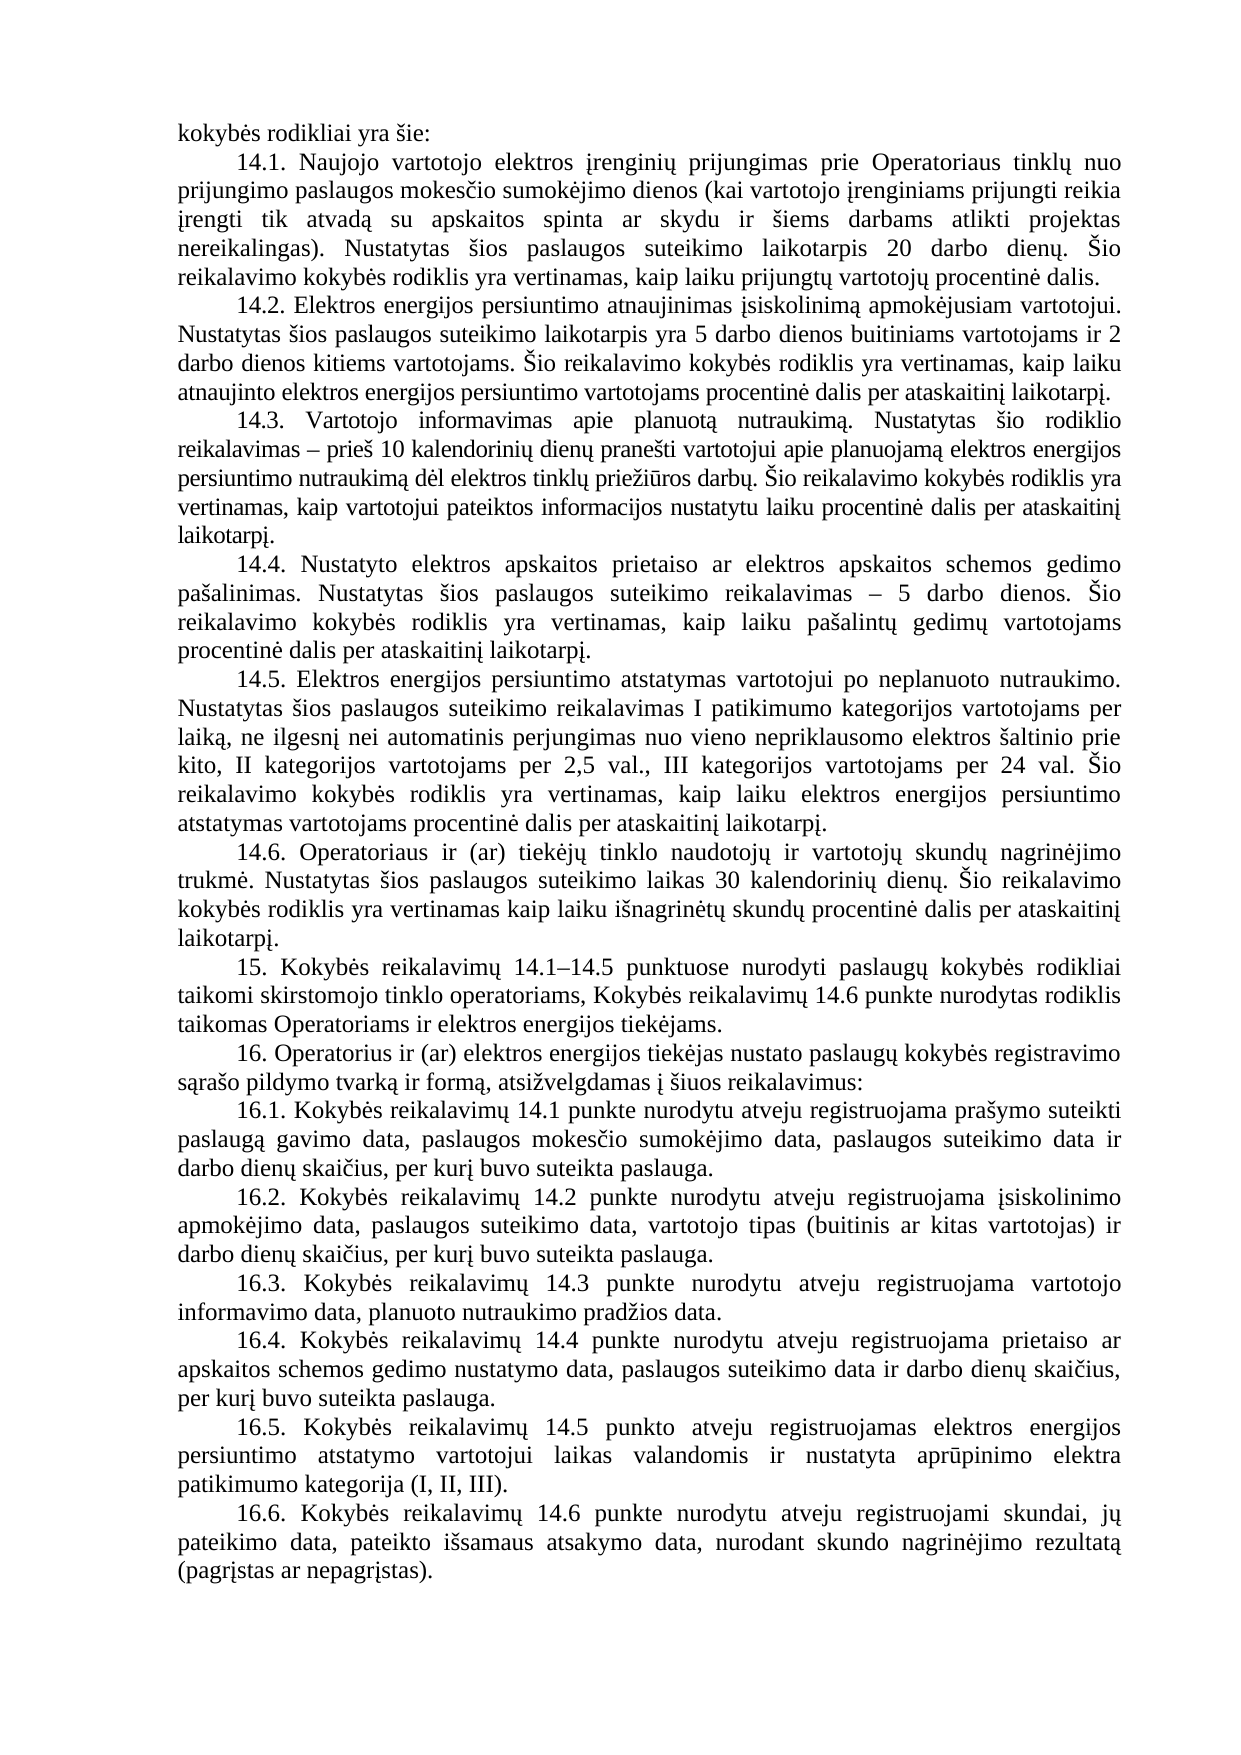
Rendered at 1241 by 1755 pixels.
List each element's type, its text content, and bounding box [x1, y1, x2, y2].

text 16.6. Kokybės reikalavimų 14.6 punkte nurodytu atveju registruojami skundai, jų pateikimo data, pateikto išsamaus atsakymo data, nurodant skundo nagrinėjimo rezultatą (pagrįstas ar nepagrįstas). [177, 1498, 1122, 1584]
text 14.1. Naujojo vartotojo elektros įrenginių prijungimas prie Operatoriaus tinklų nuo prijungimo paslaugos mokesčio sumokėjimo dienos (kai vartotojo įrenginiams prijungti reikia įrengti tik atvadą su apskaitos spinta ar skydu ir šiems darbams atlikti projektas nereikalingas). Nustatytas šios paslaugos suteikimo laikotarpis 20 darbo dienų. Šio reikalavimo kokybės rodiklis yra vertinamas, kaip laiku prijungtų vartotojų procentinė dalis. [177, 147, 1122, 291]
text 16.3. Kokybės reikalavimų 14.3 punkte nurodytu atveju registruojama vartotojo informavimo data, planuoto nutraukimo pradžios data. [177, 1268, 1122, 1326]
text 14.5. Elektros energijos persiuntimo atstatymas vartotojui po neplanuoto nutraukimo. Nustatytas šios paslaugos suteikimo reikalavimas I patikimumo kategorijos vartotojams per laiką, ne ilgesnį nei automatinis perjungimas nuo vieno nepriklausomo elektros šaltinio prie kito, II kategorijos vartotojams per 2,5 val., III kategorijos vartotojams per 24 val. Šio reikalavimo kokybės rodiklis yra vertinamas, kaip laiku elektros energijos persiuntimo atstatymas vartotojams procentinė dalis per ataskaitinį laikotarpį. [177, 664, 1122, 837]
text kokybės rodikliai yra šie: [177, 118, 1122, 147]
text 16.4. Kokybės reikalavimų 14.4 punkte nurodytu atveju registruojama prietaiso ar apskaitos schemos gedimo nustatymo data, paslaugos suteikimo data ir darbo dienų skaičius, per kurį buvo suteikta paslauga. [177, 1326, 1122, 1412]
text 14.4. Nustatyto elektros apskaitos prietaiso ar elektros apskaitos schemos gedimo pašalinimas. Nustatytas šios paslaugos suteikimo reikalavimas – 5 darbo dienos. Šio reikalavimo kokybės rodiklis yra vertinamas, kaip laiku pašalintų gedimų vartotojams procentinė dalis per ataskaitinį laikotarpį. [177, 549, 1122, 664]
text 16.2. Kokybės reikalavimų 14.2 punkte nurodytu atveju registruojama įsiskolinimo apmokėjimo data, paslaugos suteikimo data, vartotojo tipas (buitinis ar kitas vartotojas) ir darbo dienų skaičius, per kurį buvo suteikta paslauga. [177, 1182, 1122, 1268]
text 14.3. Vartotojo informavimas apie planuotą nutraukimą. Nustatytas šio rodiklio reikalavimas – prieš 10 kalendorinių dienų pranešti vartotojui apie planuojamą elektros energijos persiuntimo nutraukimą dėl elektros tinklų priežiūros darbų. Šio reikalavimo kokybės rodiklis yra vertinamas, kaip vartotojui pateiktos informacijos nustatytu laiku procentinė dalis per ataskaitinį laikotarpį. [177, 406, 1122, 549]
text 16. Operatorius ir (ar) elektros energijos tiekėjas nustato paslaugų kokybės registravimo sąrašo pildymo tvarką ir formą, atsižvelgdamas į šiuos reikalavimus: [177, 1038, 1122, 1096]
text 16.5. Kokybės reikalavimų 14.5 punkto atveju registruojamas elektros energijos persiuntimo atstatymo vartotojui laikas valandomis ir nustatyta aprūpinimo elektra patikimumo kategorija (I, II, III). [177, 1412, 1122, 1498]
text 14.2. Elektros energijos persiuntimo atnaujinimas įsiskolinimą apmokėjusiam vartotojui. Nustatytas šios paslaugos suteikimo laikotarpis yra 5 darbo dienos buitiniams vartotojams ir 2 darbo dienos kitiems vartotojams. Šio reikalavimo kokybės rodiklis yra vertinamas, kaip laiku atnaujinto elektros energijos persiuntimo vartotojams procentinė dalis per ataskaitinį laikotarpį. [177, 291, 1122, 406]
text 16.1. Kokybės reikalavimų 14.1 punkte nurodytu atveju registruojama prašymo suteikti paslaugą gavimo data, paslaugos mokesčio sumokėjimo data, paslaugos suteikimo data ir darbo dienų skaičius, per kurį buvo suteikta paslauga. [177, 1096, 1122, 1182]
text 14.6. Operatoriaus ir (ar) tiekėjų tinklo naudotojų ir vartotojų skundų nagrinėjimo trukmė. Nustatytas šios paslaugos suteikimo laikas 30 kalendorinių dienų. Šio reikalavimo kokybės rodiklis yra vertinamas kaip laiku išnagrinėtų skundų procentinė dalis per ataskaitinį laikotarpį. [177, 837, 1122, 952]
text 15. Kokybės reikalavimų 14.1–14.5 punktuose nurodyti paslaugų kokybės rodikliai taikomi skirstomojo tinklo operatoriams, Kokybės reikalavimų 14.6 punkte nurodytas rodiklis taikomas Operatoriams ir elektros energijos tiekėjams. [177, 952, 1122, 1038]
